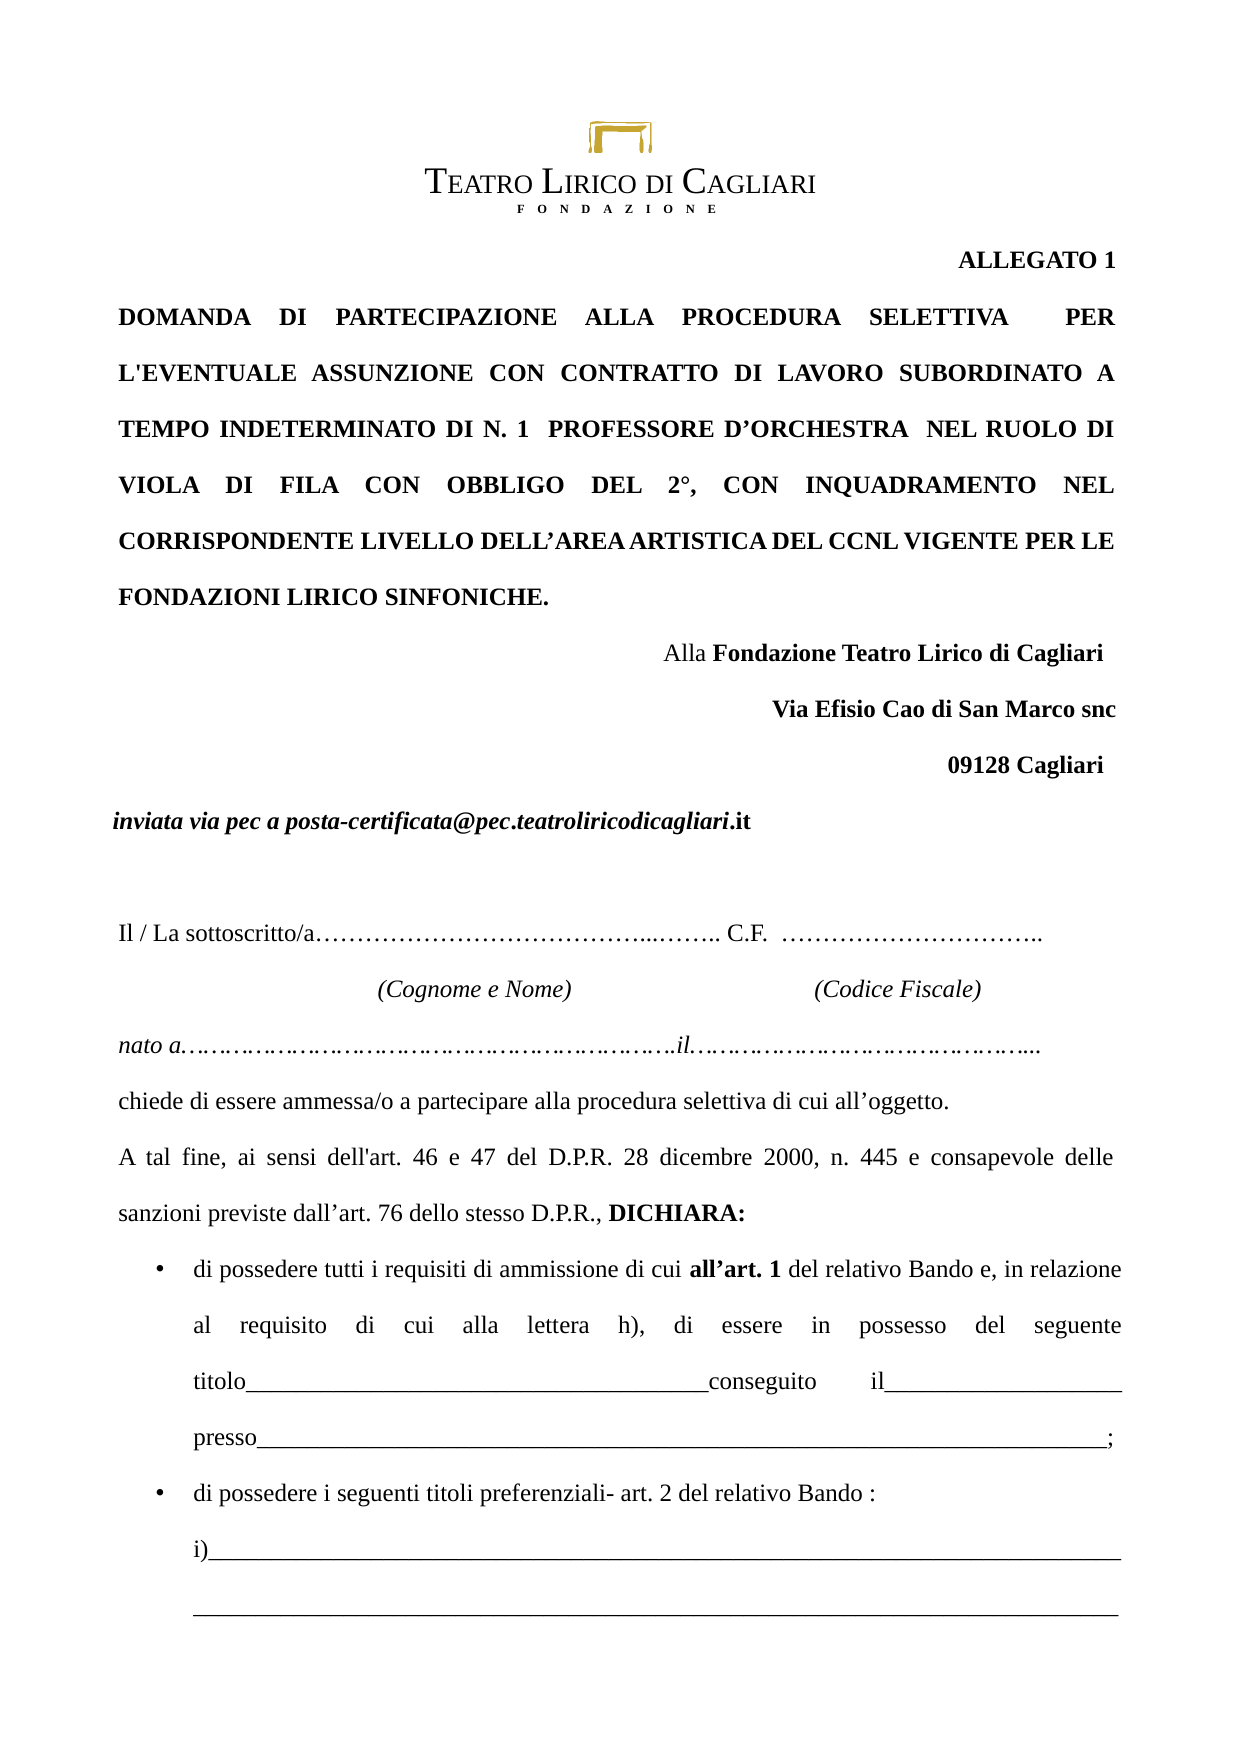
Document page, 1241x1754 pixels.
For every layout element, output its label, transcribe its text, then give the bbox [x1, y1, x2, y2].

text Via Efisio Cao di San Marco snc [118, 694, 1116, 723]
list i)___________________________________________________________________________________________________________________________________________________ [156, 1534, 1122, 1619]
text nato a………………………………………………………….il………………………………………... [118, 1030, 1122, 1059]
text inviata via pec a posta-certificata@pec.teatroliricodicagliari.it [112, 806, 1116, 835]
text (Cognome e Nome) (Codice Fiscale) [118, 974, 1122, 1003]
list di possedere tutti i requisiti di ammissione di cui all’art. 1 del relativo Bando e, in relazione al requisito di cui alla lettera h), di essere in possesso del seguente titolo_____________________________________conseguito il___________________ presso____________________________________________________________________; [156, 1254, 1122, 1451]
text Alla Fondazione Teatro Lirico di Cagliari [118, 638, 1116, 667]
list di possedere i seguenti titoli preferenziali- art. 2 del relativo Bando : [156, 1478, 1122, 1507]
list A tal fine, ai sensi dell'art. 46 e 47 del D.P.R. 28 dicembre 2000, n. 445 e consapevole delle sanzioni previste dall’art. 76 dello stesso D.P.R., DICHIARA: [118, 1142, 1116, 1227]
text DOMANDA DI PARTECIPAZIONE ALLA PROCEDURA SELETTIVA PER L'EVENTUALE ASSUNZIONE CON CONTRATTO DI LAVORO SUBORDINATO A TEMPO INDETERMINATO DI N. 1 PROFESSORE D’ORCHESTRA NEL RUOLO DI VIOLA DI FILA CON OBBLIGO DEL 2°, CON INQUADRAMENTO NEL CORRISPONDENTE LIVELLO DELL’AREA ARTISTICA DEL CCNL VIGENTE PER LE FONDAZIONI LIRICO SINFONICHE. [118, 302, 1116, 611]
text Il / La sottoscritto/a…………………………………...…….. C.F. ………………………….. [118, 918, 1122, 947]
text 09128 Cagliari [118, 750, 1116, 779]
text ALLEGATO 1 [118, 246, 1116, 274]
text chiede di essere ammessa/o a partecipare alla procedura selettiva di cui all’oggetto. [118, 1086, 1116, 1115]
picture [582, 119, 658, 157]
